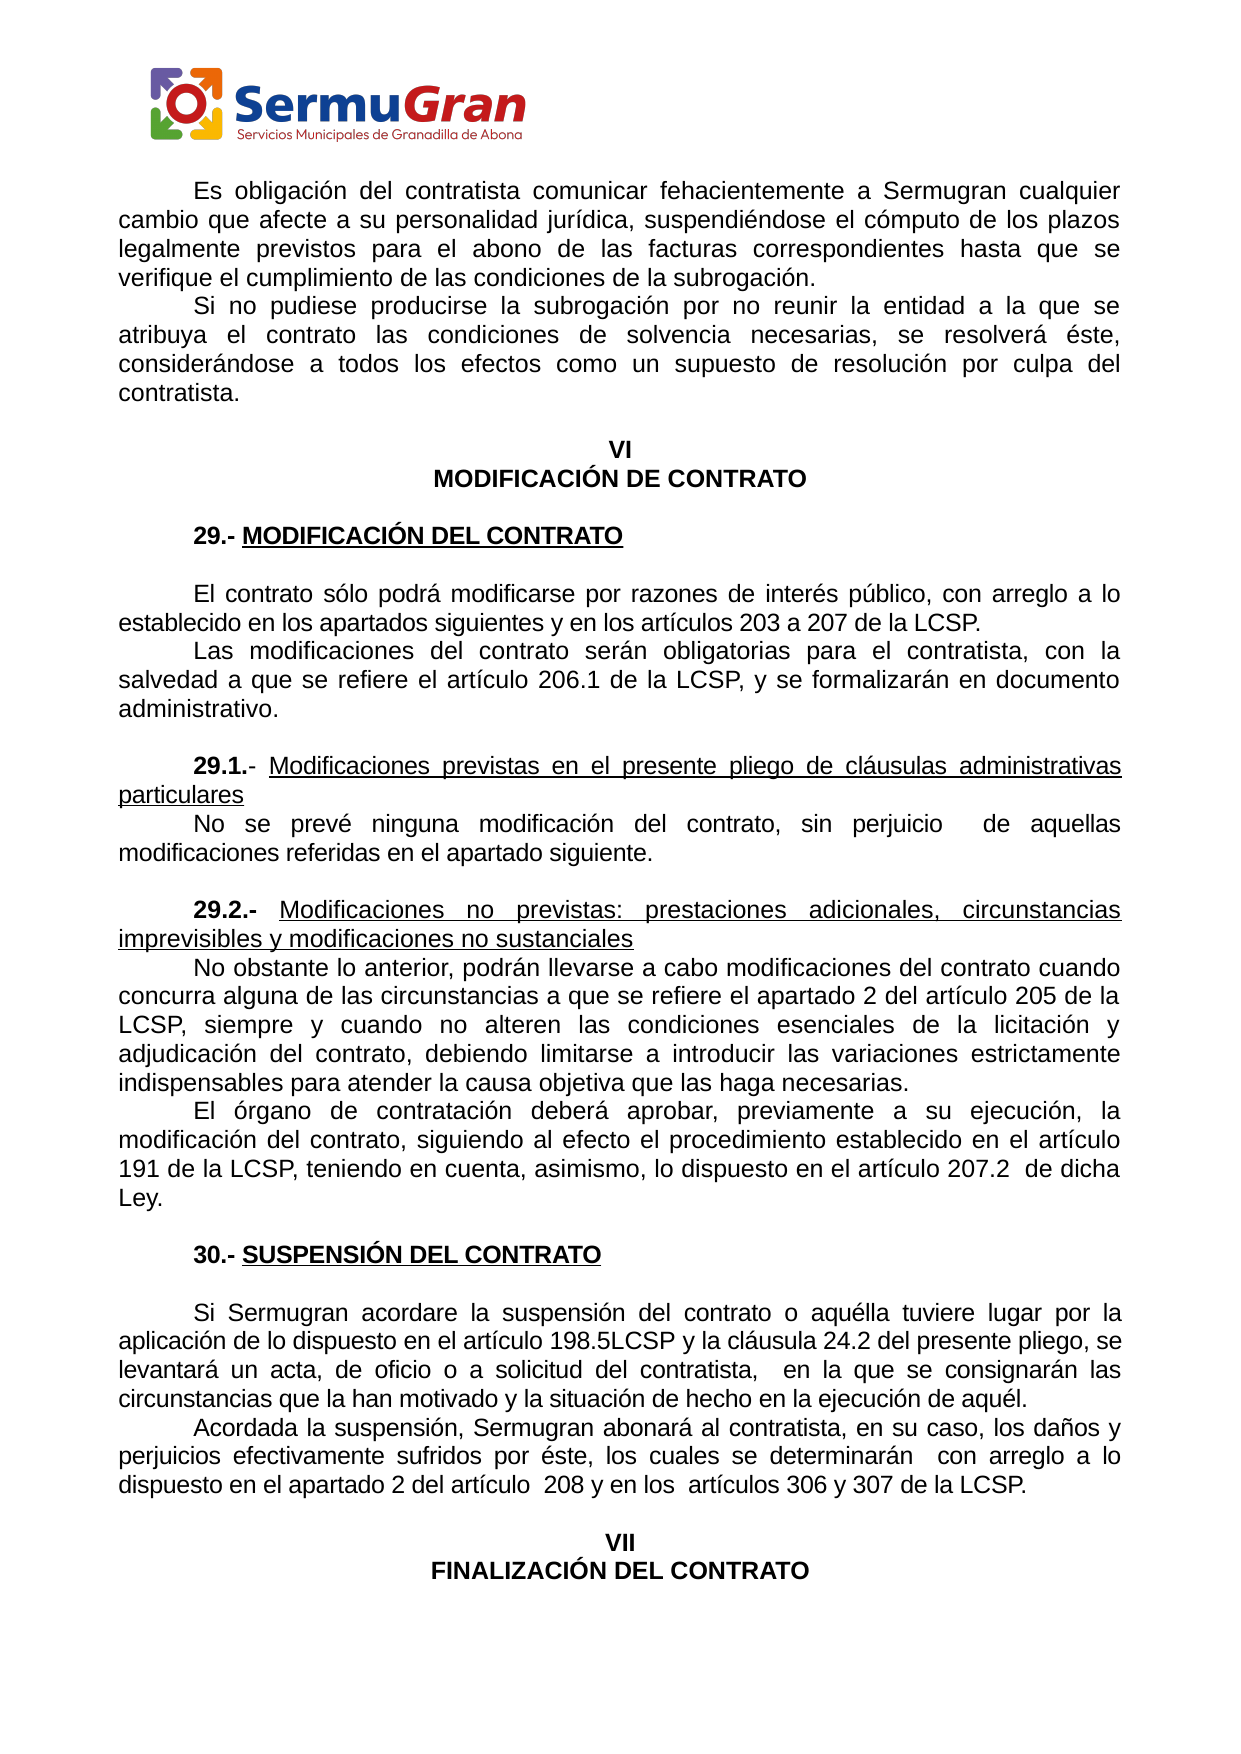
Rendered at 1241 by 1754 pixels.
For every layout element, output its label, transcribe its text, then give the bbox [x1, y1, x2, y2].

text No se prevé ninguna modificación del contrato, sin perjuicio de aquellas modificaciones referidas en el apartado siguiente. [118, 809, 1122, 866]
text 30.- SUSPENSIÓN DEL CONTRATO [118, 1240, 1122, 1269]
text 29.2.- Modificaciones no previstas: prestaciones adicionales, circunstancias imprevisibles y modificaciones no sustanciales [118, 895, 1122, 953]
text El órgano de contratación deberá aprobar, previamente a su ejecución, la modificación del contrato, siguiendo al efecto el procedimiento establecido en el artículo 191 de la LCSP, teniendo en cuenta, asimismo, lo dispuesto en el artículo 207.2 de dicha Ley. [118, 1096, 1122, 1211]
text Acordada la suspensión, Sermugran abonará al contratista, en su caso, los daños y perjuicios efectivamente sufridos por éste, los cuales se determinarán con arreglo a lo dispuesto en el apartado 2 del artículo 208 y en los artículos 306 y 307 de la LCSP. [118, 1413, 1122, 1499]
picture [133, 83, 543, 123]
text FINALIZACIÓN DEL CONTRATO [118, 1556, 1122, 1585]
text Es obligación del contratista comunicar fehacientemente a Sermugran cualquier cambio que afecte a su personalidad jurídica, suspendiéndose el cómputo de los plazos legalmente previstos para el abono de las facturas correspondientes hasta que se verifique el cumplimiento de las condiciones de la subrogación. [118, 176, 1122, 291]
text 29.1.- Modificaciones previstas en el presente pliego de cláusulas administrativas particulares [118, 751, 1122, 809]
text VII [118, 1528, 1122, 1556]
text VI [118, 435, 1122, 464]
text No obstante lo anterior, podrán llevarse a cabo modificaciones del contrato cuando concurra alguna de las circunstancias a que se refiere el apartado 2 del artículo 205 de la LCSP, siempre y cuando no alteren las condiciones esenciales de la licitación y adjudicación del contrato, debiendo limitarse a introducir las variaciones estrictamente indispensables para atender la causa objetiva que las haga necesarias. [118, 953, 1122, 1096]
text El contrato sólo podrá modificarse por razones de interés público, con arreglo a lo establecido en los apartados siguientes y en los artículos 203 a 207 de la LCSP. [118, 579, 1122, 636]
text MODIFICACIÓN DE CONTRATO [118, 464, 1122, 493]
text Si Sermugran acordare la suspensión del contrato o aquélla tuviere lugar por la aplicación de lo dispuesto en el artículo 198.5LCSP y la cláusula 24.2 del presente pliego, se levantará un acta, de oficio o a solicitud del contratista, en la que se consignarán las circunstancias que la han motivado y la situación de hecho en la ejecución de aquél. [118, 1298, 1122, 1413]
text Las modificaciones del contrato serán obligatorias para el contratista, con la salvedad a que se refiere el artículo 206.1 de la LCSP, y se formalizarán en documento administrativo. [118, 636, 1122, 723]
text Si no pudiese producirse la subrogación por no reunir la entidad a la que se atribuya el contrato las condiciones de solvencia necesarias, se resolverá éste, considerándose a todos los efectos como un supuesto de resolución por culpa del contratista. [118, 291, 1122, 406]
text 29.- MODIFICACIÓN DEL CONTRATO [118, 521, 1122, 550]
